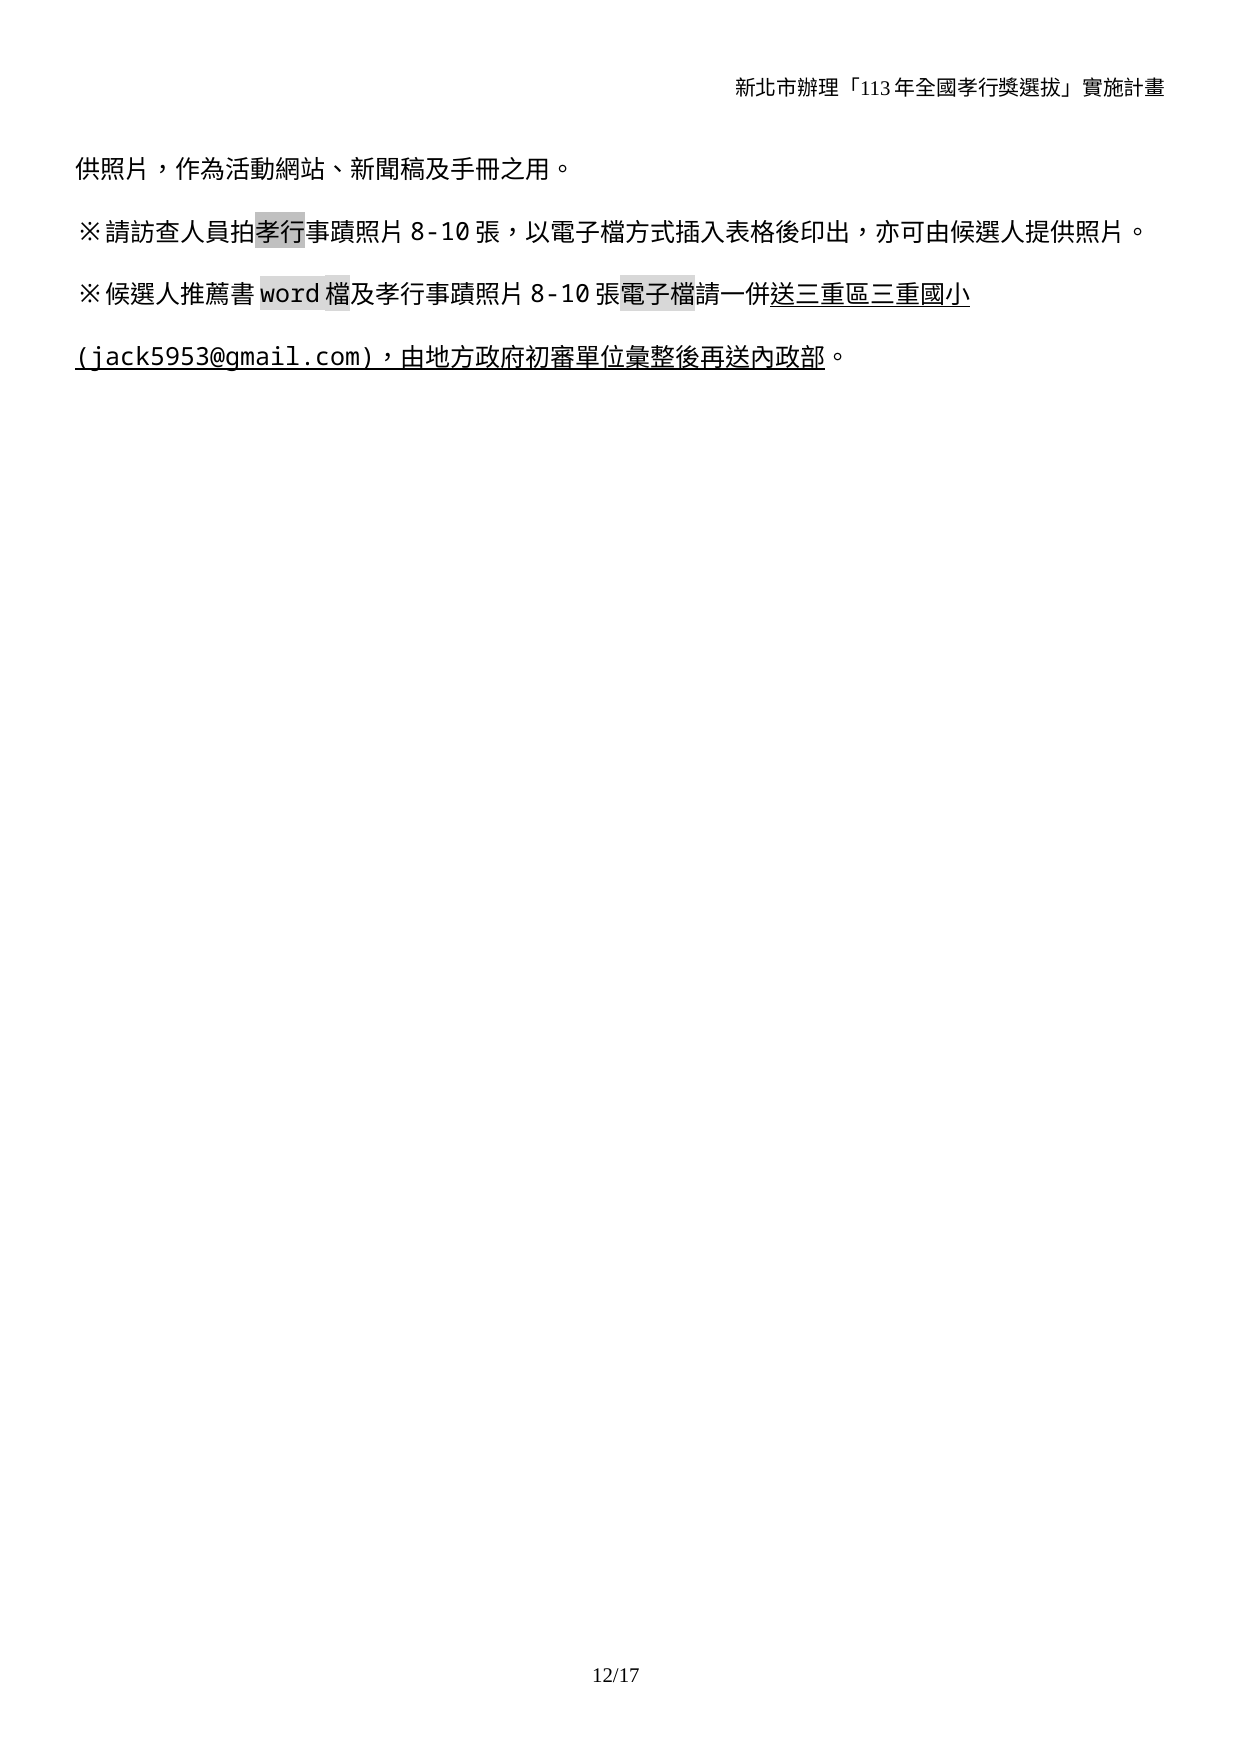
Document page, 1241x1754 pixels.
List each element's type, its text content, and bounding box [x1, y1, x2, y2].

text ※請訪查人員拍孝行事蹟照片8-10張，以電子檔方式插入表格後印出，亦可由候選人提供照片。 [75, 188, 1189, 251]
text ※候選人推薦書word檔及孝行事蹟照片8-10張電子檔請一併送三重區三重國小(jack5953@gmail.com)，由地方政府初審單位彙整後再送內政部。 [75, 251, 1189, 376]
text 供照片，作為活動網站、新聞稿及手冊之用。 [75, 126, 1168, 188]
